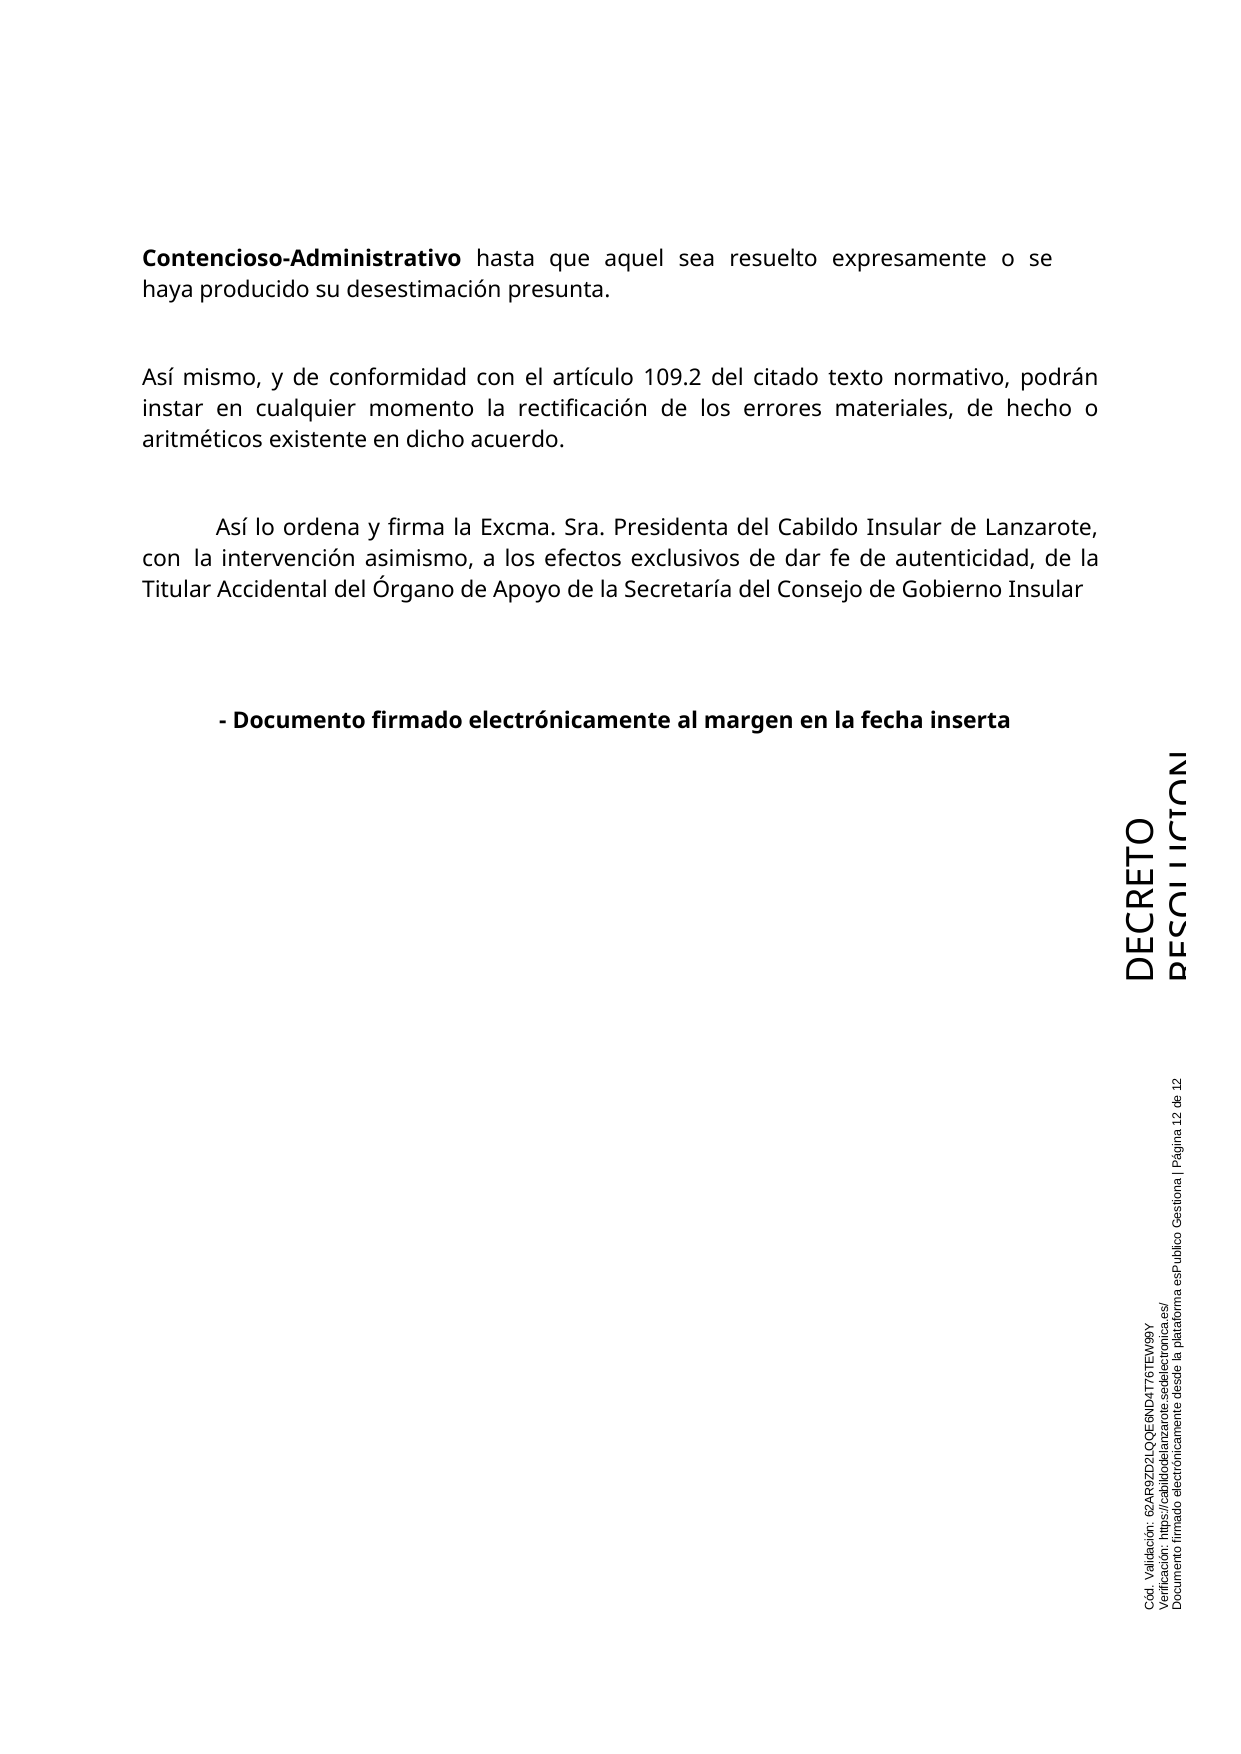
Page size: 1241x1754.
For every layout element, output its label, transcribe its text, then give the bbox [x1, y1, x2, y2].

text - Documento firmado electrónicamente al margen en la fecha inserta - [219, 704, 1023, 738]
text Contencioso-Administrativo hasta que aquel sea resuelto expresamente o se haya producido su desestimación presunta. [142, 242, 1099, 304]
text DECRETO RESOLUCION [1117, 588, 1183, 986]
text Documento firmado electrónicamente desde la plataforma esPublico Gestiona | Página 12 de 12 [1170, 1077, 1183, 1613]
text Así lo ordena y firma la Excma. Sra. Presidenta del Cabildo Insular de Lanzarote, con la intervención asimismo, a los efectos exclusivos de dar fe de autenticidad, de la Titular Accidental del Órgano de Apoyo de la Secretaría del Consejo de Gobierno Insular [142, 511, 1099, 604]
text Verificación: https://cabildodelanzarote.sedelectronica.es/ [1157, 1077, 1170, 1613]
text Así mismo, y de conformidad con el artículo 109.2 del citado texto normativo, podrán instar en cualquier momento la rectificación de los errores materiales, de hecho o aritméticos existente en dicho acuerdo. [142, 361, 1099, 455]
text Cód. Validación: 62AR9ZD2LQQE6ND4T76TEW99Y [1142, 1077, 1156, 1613]
